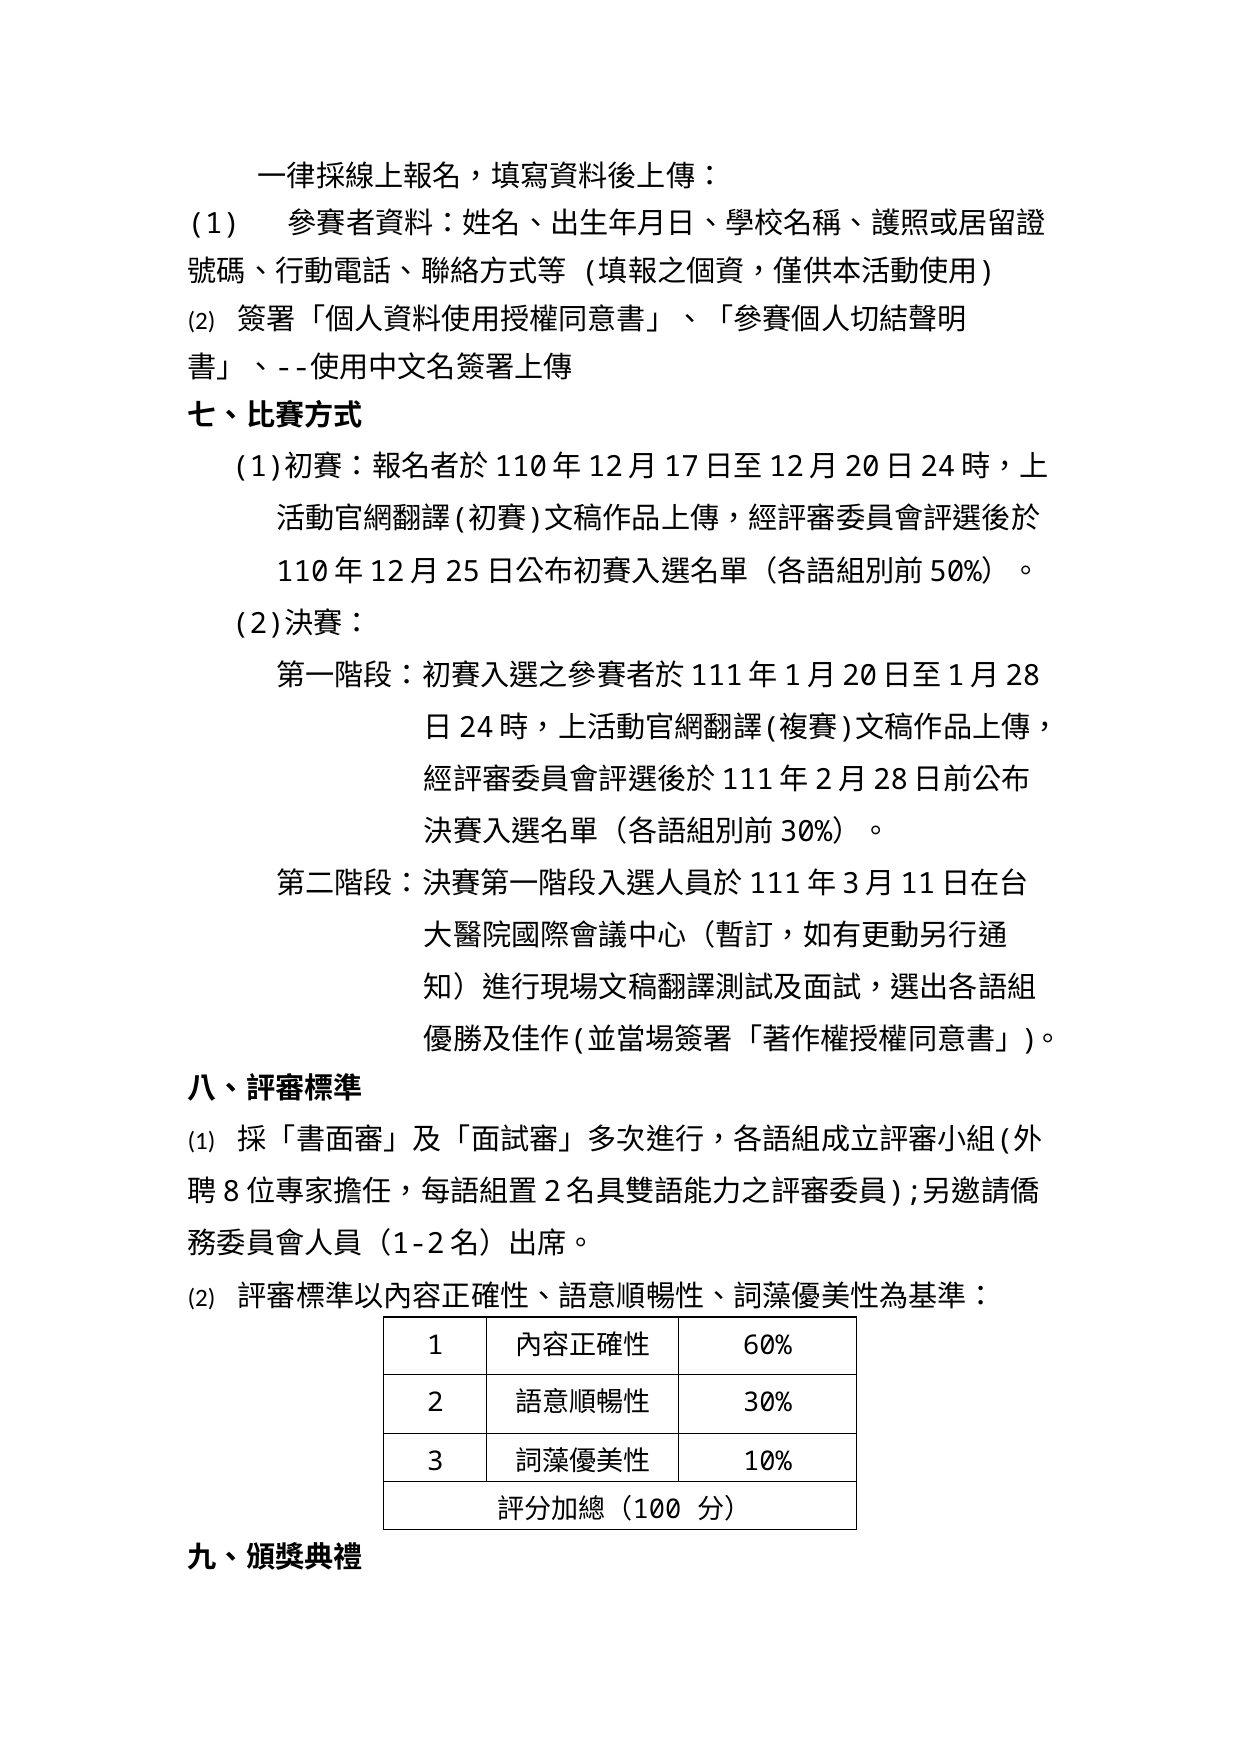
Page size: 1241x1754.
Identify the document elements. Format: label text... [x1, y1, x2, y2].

table_cell 評分加總（100 分） [384, 1482, 856, 1528]
text 第一階段：初賽入選之參賽者於111年1月20日至1月28日24時，上活動官網翻譯(複賽)文稿作品上傳，經評審委員會評選後於111年2月28日前公布決賽入選名單（各語組別前30%）。 [276, 643, 1053, 852]
list 評審標準以內容正確性、語意順暢性、詞藻優美性為基準： [187, 1264, 1053, 1316]
table_cell 3 [384, 1434, 486, 1481]
text 第二階段：決賽第一階段入選人員於111年3月11日在台大醫院國際會議中心（暫訂，如有更動另行通知）進行現場文稿翻譯測試及面試，選出各語組優勝及佳作(並當場簽署「著作權授權同意書」)。 [276, 852, 1053, 1060]
table_header 60% [679, 1318, 856, 1374]
table_cell 10% [679, 1434, 856, 1481]
text 八、評審標準 [187, 1060, 1053, 1108]
list 參賽者資料：姓名、出生年月日、學校名稱、護照或居留證號碼、行動電話、聯絡方式等 (填報之個資，僅供本活動使用) [187, 196, 1053, 291]
table_cell 2 [384, 1375, 486, 1432]
table_cell 30% [679, 1375, 856, 1432]
text 一律採線上報名，填寫資料後上傳： [187, 148, 1053, 196]
text (1)初賽：報名者於110年12月17日至12月20日24時，上活動官網翻譯(初賽)文稿作品上傳，經評審委員會評選後於110年12月25日公布初賽入選名單（各語組別前50%）。 [232, 435, 1053, 591]
text 七、比賽方式 [187, 387, 1053, 435]
text (2)決賽： [232, 591, 1053, 643]
table_cell 詞藻優美性 [487, 1434, 678, 1481]
table_header 內容正確性 [487, 1318, 678, 1374]
text 九、頒獎典禮 [187, 1529, 1053, 1577]
table_header 1 [384, 1318, 486, 1374]
table_cell 語意順暢性 [487, 1375, 678, 1432]
list 簽署「個人資料使用授權同意書」、「參賽個人切結聲明書」、--使用中文名簽署上傳 [187, 291, 1053, 387]
list 採「書面審」及「面試審」多次進行，各語組成立評審小組(外聘8位專家擔任，每語組置2名具雙語能力之評審委員);另邀請僑務委員會人員（1-2名）出席。 [187, 1108, 1053, 1264]
